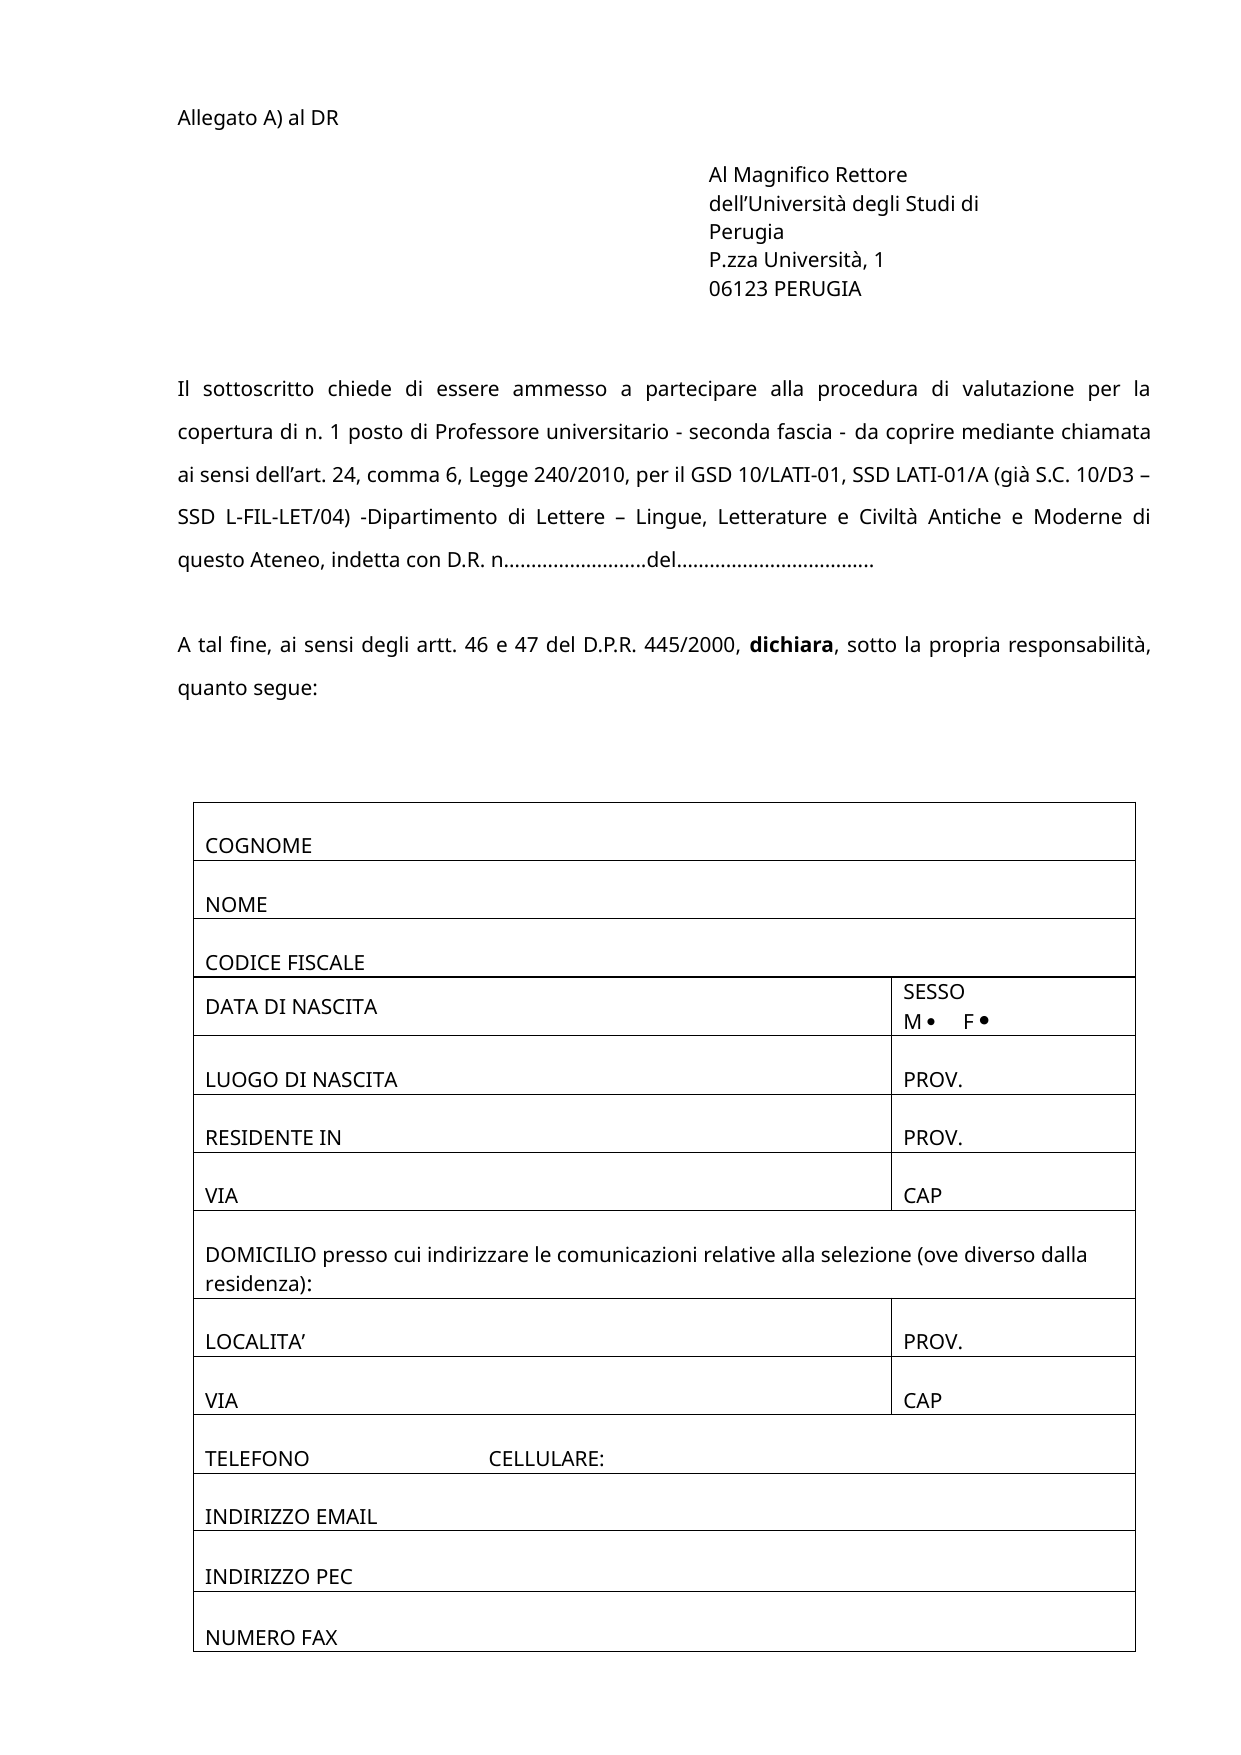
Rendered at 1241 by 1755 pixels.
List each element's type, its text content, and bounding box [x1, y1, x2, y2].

table_cell PROV. [892, 1299, 1135, 1356]
table_cell TELEFONO CELLULARE: [194, 1415, 1135, 1472]
table_cell INDIRIZZO EMAIL [194, 1474, 1135, 1530]
table_cell PROV. [892, 1095, 1135, 1152]
table_cell INDIRIZZO PEC [194, 1531, 1135, 1591]
table_cell VIA [194, 1357, 891, 1414]
table_cell VIA [194, 1153, 891, 1210]
text P.zza Università, 1 [177, 246, 1094, 274]
text Al Magnifico Rettore [177, 160, 1094, 189]
text 06123 PERUGIA [177, 274, 1094, 302]
table_cell PROV. [892, 1036, 1135, 1093]
table_cell LUOGO DI NASCITA [194, 1036, 891, 1093]
table_cell CAP [892, 1153, 1135, 1210]
text dell’Università degli Studi di [177, 189, 1094, 217]
subtitle Allegato A) al DR [177, 103, 1094, 132]
table_cell LOCALITA’ [194, 1299, 891, 1356]
table_cell DOMICILIO presso cui indirizzare le comunicazioni relative alla selezione (ove diverso dalla residenza): [194, 1211, 1135, 1298]
table_cell CODICE FISCALE [194, 919, 1135, 976]
table_cell DATA DI NASCITA [194, 978, 891, 1035]
table_cell NOME [194, 861, 1135, 918]
table_cell CAP [892, 1357, 1135, 1414]
table_header COGNOME [194, 803, 1135, 860]
text Il sottoscritto chiede di essere ammesso a partecipare alla procedura di valutazione per la copertura di n. 1 posto di Professore universitario - seconda fascia - da coprire mediante chiamata ai sensi dell’art. 24, comma 6, Legge 240/2010, per il GSD 10/LATI-01, SSD LATI-01/A (già S.C. 10/D3 – SSD L-FIL-LET/04) -Dipartimento di Lettere – Lingue, Letterature e Civiltà Antiche e Moderne di questo Ateneo, indetta con D.R. n……………………..del……………………………... [177, 374, 1152, 573]
text A tal fine, ai sensi degli artt. 46 e 47 del D.P.R. 445/2000, dichiara, sotto la propria responsabilità, quanto segue: [177, 630, 1152, 701]
table_cell RESIDENTE IN [194, 1095, 891, 1152]
text Perugia [177, 217, 1094, 246]
table_cell NUMERO FAX [194, 1592, 1135, 1651]
table_cell SESSO M  F  [892, 978, 1135, 1035]
